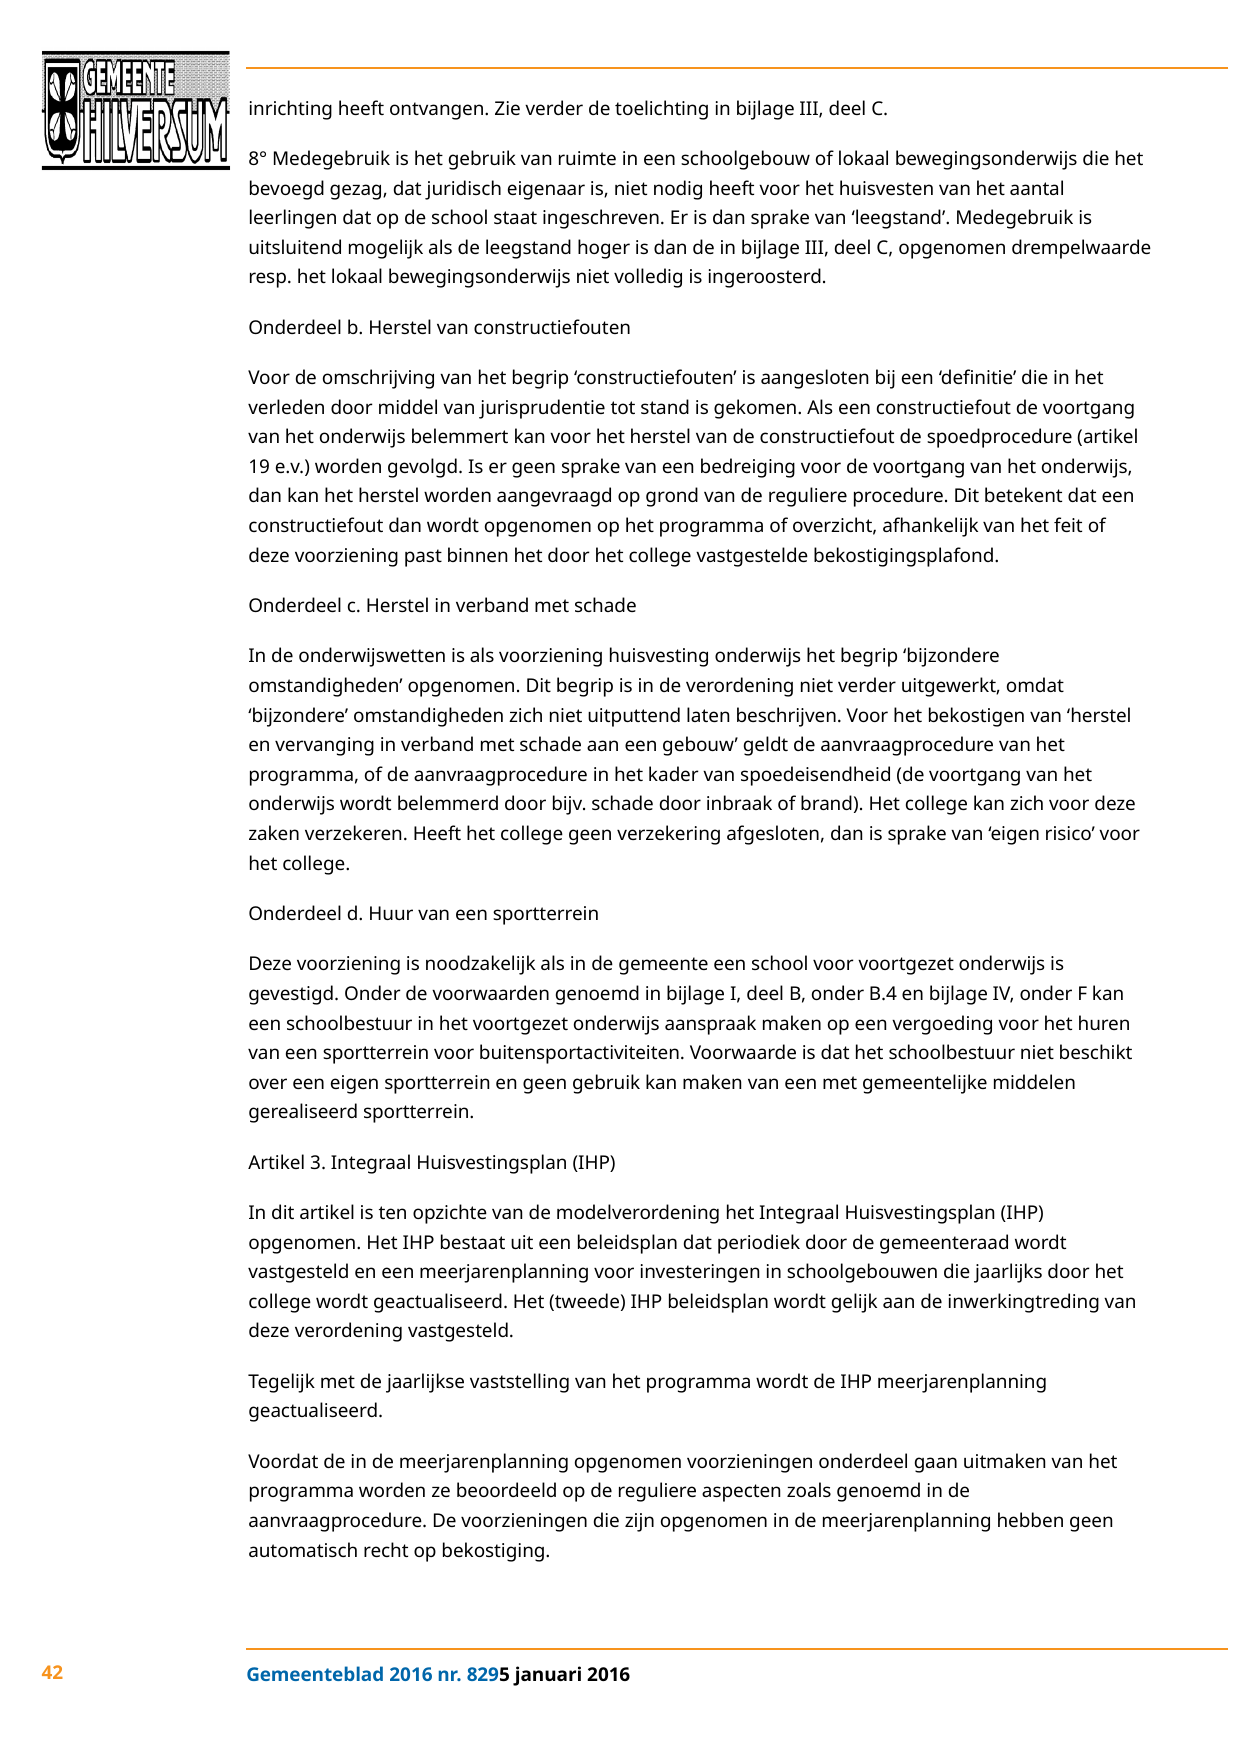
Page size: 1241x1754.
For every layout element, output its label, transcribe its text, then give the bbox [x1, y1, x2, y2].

text inrichting heeft ontvangen. Zie verder de toelichting in bijlage III, deel C. [248, 95, 1152, 121]
text Onderdeel c. Herstel in verband met schade [248, 592, 1152, 618]
text Artikel 3. Integraal Huisvestingsplan (IHP) [248, 1149, 1152, 1175]
text Deze voorziening is noodzakelijk als in de gemeente een school voor voortgezet onderwijs is gevestigd. Onder de voorwaarden genoemd in bijlage I, deel B, onder B.4 en bijlage IV, onder F kan een schoolbestuur in het voortgezet onderwijs aanspraak maken op een vergoeding voor het huren van een sportterrein voor buitensportactiviteiten. Voorwaarde is dat het schoolbestuur niet beschikt over een eigen sportterrein en geen gebruik kan maken van een met gemeentelijke middelen gerealiseerd sportterrein. [248, 951, 1152, 1124]
text In dit artikel is ten opzichte van de modelverordening het Integraal Huisvestingsplan (IHP) opgenomen. Het IHP bestaat uit een beleidsplan dat periodiek door de gemeenteraad wordt vastgesteld en een meerjarenplanning voor investeringen in schoolgebouwen die jaarlijks door het college wordt geactualiseerd. Het (tweede) IHP beleidsplan wordt gelijk aan de inwerkingtreding van deze verordening vastgesteld. [248, 1199, 1152, 1343]
text Voordat de in de meerjarenplanning opgenomen voorzieningen onderdeel gaan uitmaken van het programma worden ze beoordeeld op de reguliere aspecten zoals genoemd in de aanvraagprocedure. De voorzieningen die zijn opgenomen in de meerjarenplanning hebben geen automatisch recht op bekostiging. [248, 1448, 1152, 1563]
text Voor de omschrijving van het begrip ‘constructiefouten’ is aangesloten bij een ‘definitie’ die in het verleden door middel van jurisprudentie tot stand is gekomen. Als een constructiefout de voortgang van het onderwijs belemmert kan voor het herstel van de constructiefout de spoedprocedure (artikel 19 e.v.) worden gevolgd. Is er geen sprake van een bedreiging voor de voortgang van het onderwijs, dan kan het herstel worden aangevraagd op grond van de reguliere procedure. Dit betekent dat een constructiefout dan wordt opgenomen op het programma of overzicht, afhankelijk van het feit of deze voorziening past binnen het door het college vastgestelde bekostigingsplafond. [248, 364, 1152, 568]
text Tegelijk met de jaarlijkse vaststelling van het programma wordt de IHP meerjarenplanning geactualiseerd. [248, 1368, 1152, 1423]
picture [41, 47, 231, 172]
text In de onderwijswetten is als voorziening huisvesting onderwijs het begrip ‘bijzondere omstandigheden’ opgenomen. Dit begrip is in de verordening niet verder uitgewerkt, omdat ‘bijzondere’ omstandigheden zich niet uitputtend laten beschrijven. Voor het bekostigen van ‘herstel en vervanging in verband met schade aan een gebouw’ geldt de aanvraagprocedure van het programma, of de aanvraagprocedure in het kader van spoedeisendheid (de voortgang van het onderwijs wordt belemmerd door bijv. schade door inbraak of brand). Het college kan zich voor deze zaken verzekeren. Heeft het college geen verzekering afgesloten, dan is sprake van ‘eigen risico’ voor het college. [248, 643, 1152, 876]
text Onderdeel d. Huur van een sportterrein [248, 900, 1152, 926]
text 8° Medegebruik is het gebruik van ruimte in een schoolgebouw of lokaal bewegingsonderwijs die het bevoegd gezag, dat juridisch eigenaar is, niet nodig heeft voor het huisvesten van het aantal leerlingen dat op de school staat ingeschreven. Er is dan sprake van ‘leegstand’. Medegebruik is uitsluitend mogelijk als de leegstand hoger is dan de in bijlage III, deel C, opgenomen drempelwaarde resp. het lokaal bewegingsonderwijs niet volledig is ingeroosterd. [248, 145, 1152, 289]
text Onderdeel b. Herstel van constructiefouten [248, 314, 1152, 340]
